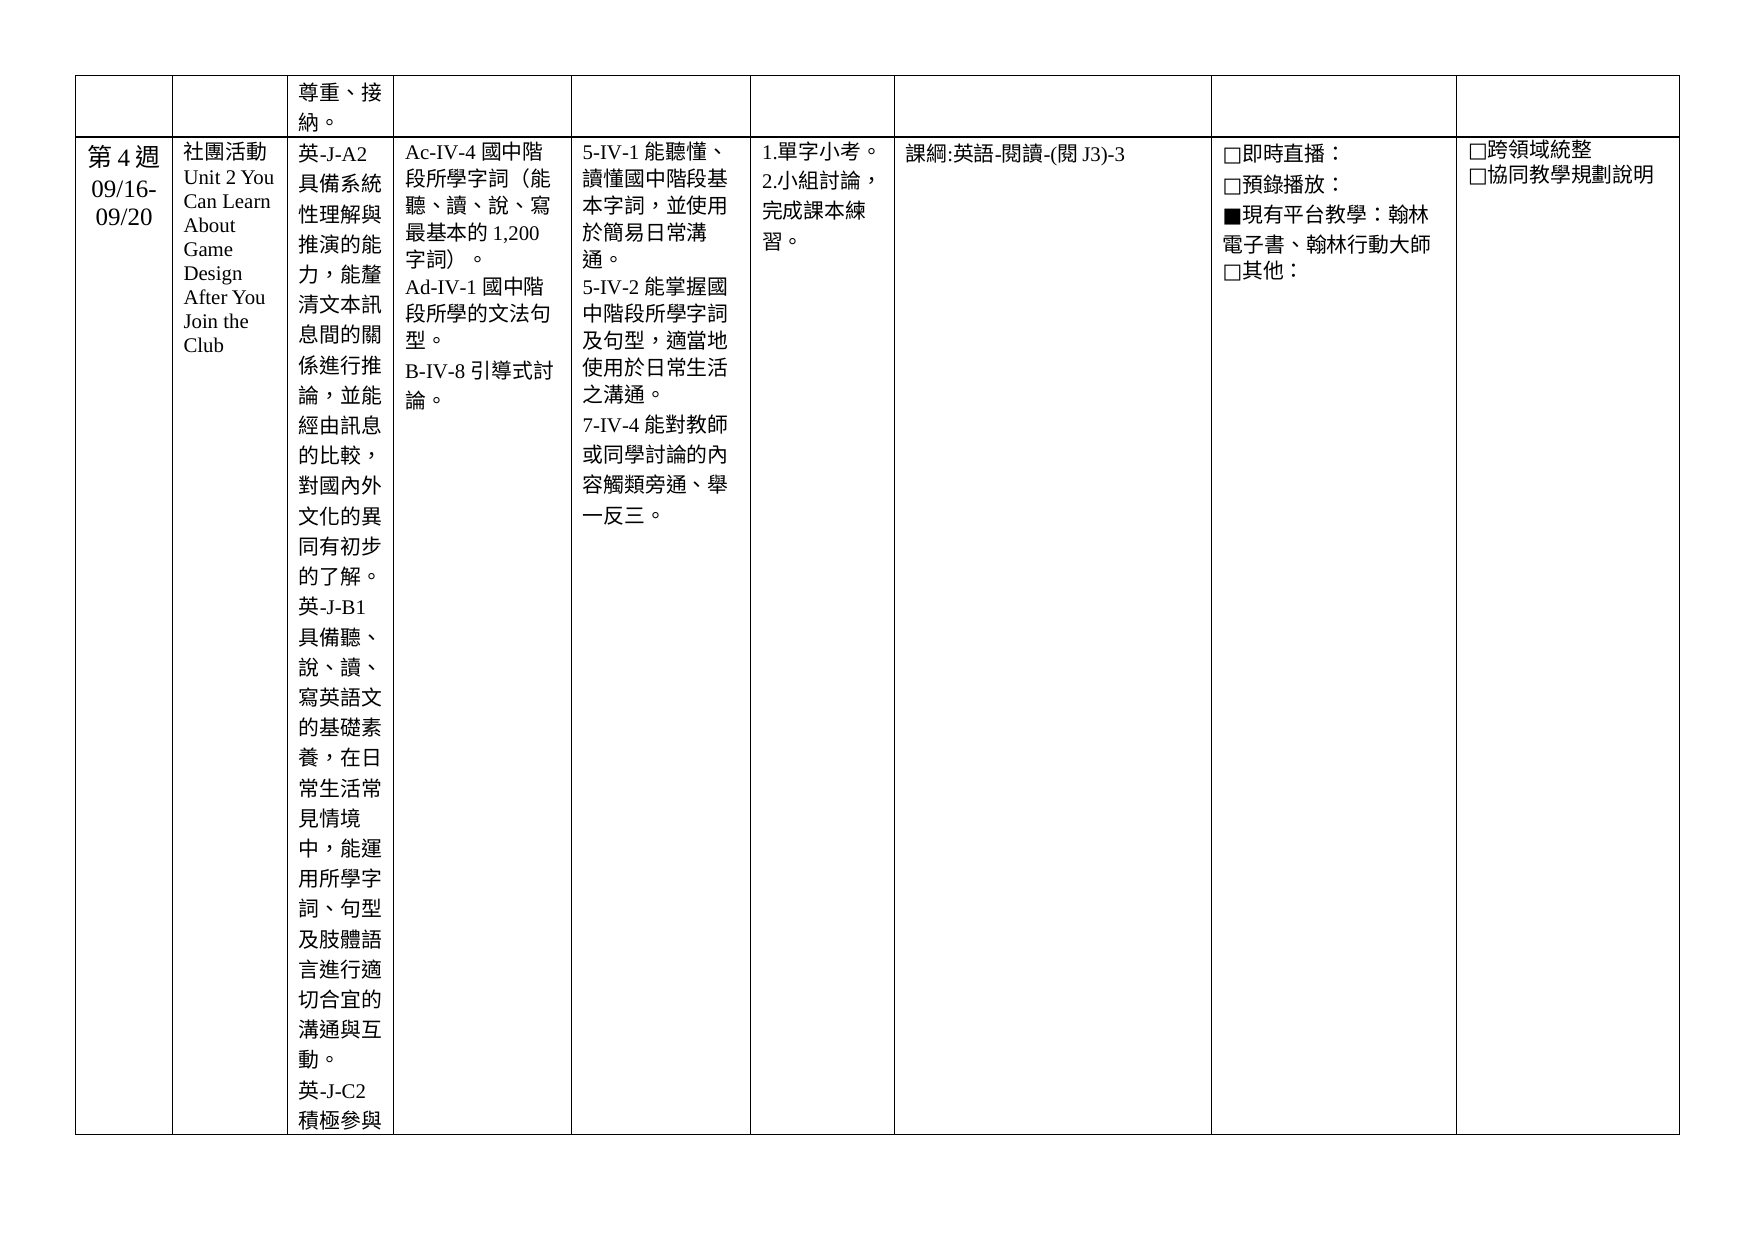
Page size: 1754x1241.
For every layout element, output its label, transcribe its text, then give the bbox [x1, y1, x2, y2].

table_cell 課綱:英語-閱讀-(閱J3)-3 [895, 138, 1211, 1134]
table_cell [751, 76, 894, 136]
table_cell [394, 76, 571, 136]
table_cell Ac-IV-4 國中階段所學字詞（能聽、讀、說、寫最基本的1,200字詞）。 Ad-IV-1 國中階段所學的文法句型。 B-IV-8 引導式討論。 [394, 138, 571, 1134]
table_cell [1457, 76, 1679, 136]
table_cell □即時直播： □預錄播放： ■現有平台教學：翰林電子書、翰林行動大師 □其他： [1212, 138, 1456, 1134]
table_cell [173, 76, 287, 136]
table_cell [76, 76, 172, 136]
table_cell 社團活動 Unit 2 You Can Learn About Game Design After You Join the Club [173, 138, 287, 1134]
table_cell 英-J-A2 具備系統性理解與推演的能力，能釐清文本訊息間的關係進行推論，並能經由訊息的比較，對國內外文化的異同有初步的了解。 英-J-B1 具備聽、說、讀、寫英語文的基礎素養，在日常生活常見情境中，能運用所學字詞、句型及肢體語言進行適切合宜的溝通與互動。 英-J-C2 積極參與 [288, 138, 393, 1134]
table_cell 尊重、接納。 [288, 76, 393, 136]
table_cell □跨領域統整 □協同教學規劃說明 [1457, 138, 1679, 1134]
table_cell [895, 76, 1211, 136]
table_cell [572, 76, 750, 136]
table_cell 第4週 09/16-09/20 [76, 138, 172, 1134]
table_cell 5-IV-1 能聽懂、讀懂國中階段基本字詞，並使用於簡易日常溝通。 5-IV-2 能掌握國中階段所學字詞及句型，適當地使用於日常生活之溝通。 7-IV-4 能對教師或同學討論的內容觸類旁通、舉一反三。 [572, 138, 750, 1134]
table_cell 1.單字小考。 2.小組討論，完成課本練習。 [751, 138, 894, 1134]
table_cell [1212, 76, 1456, 136]
